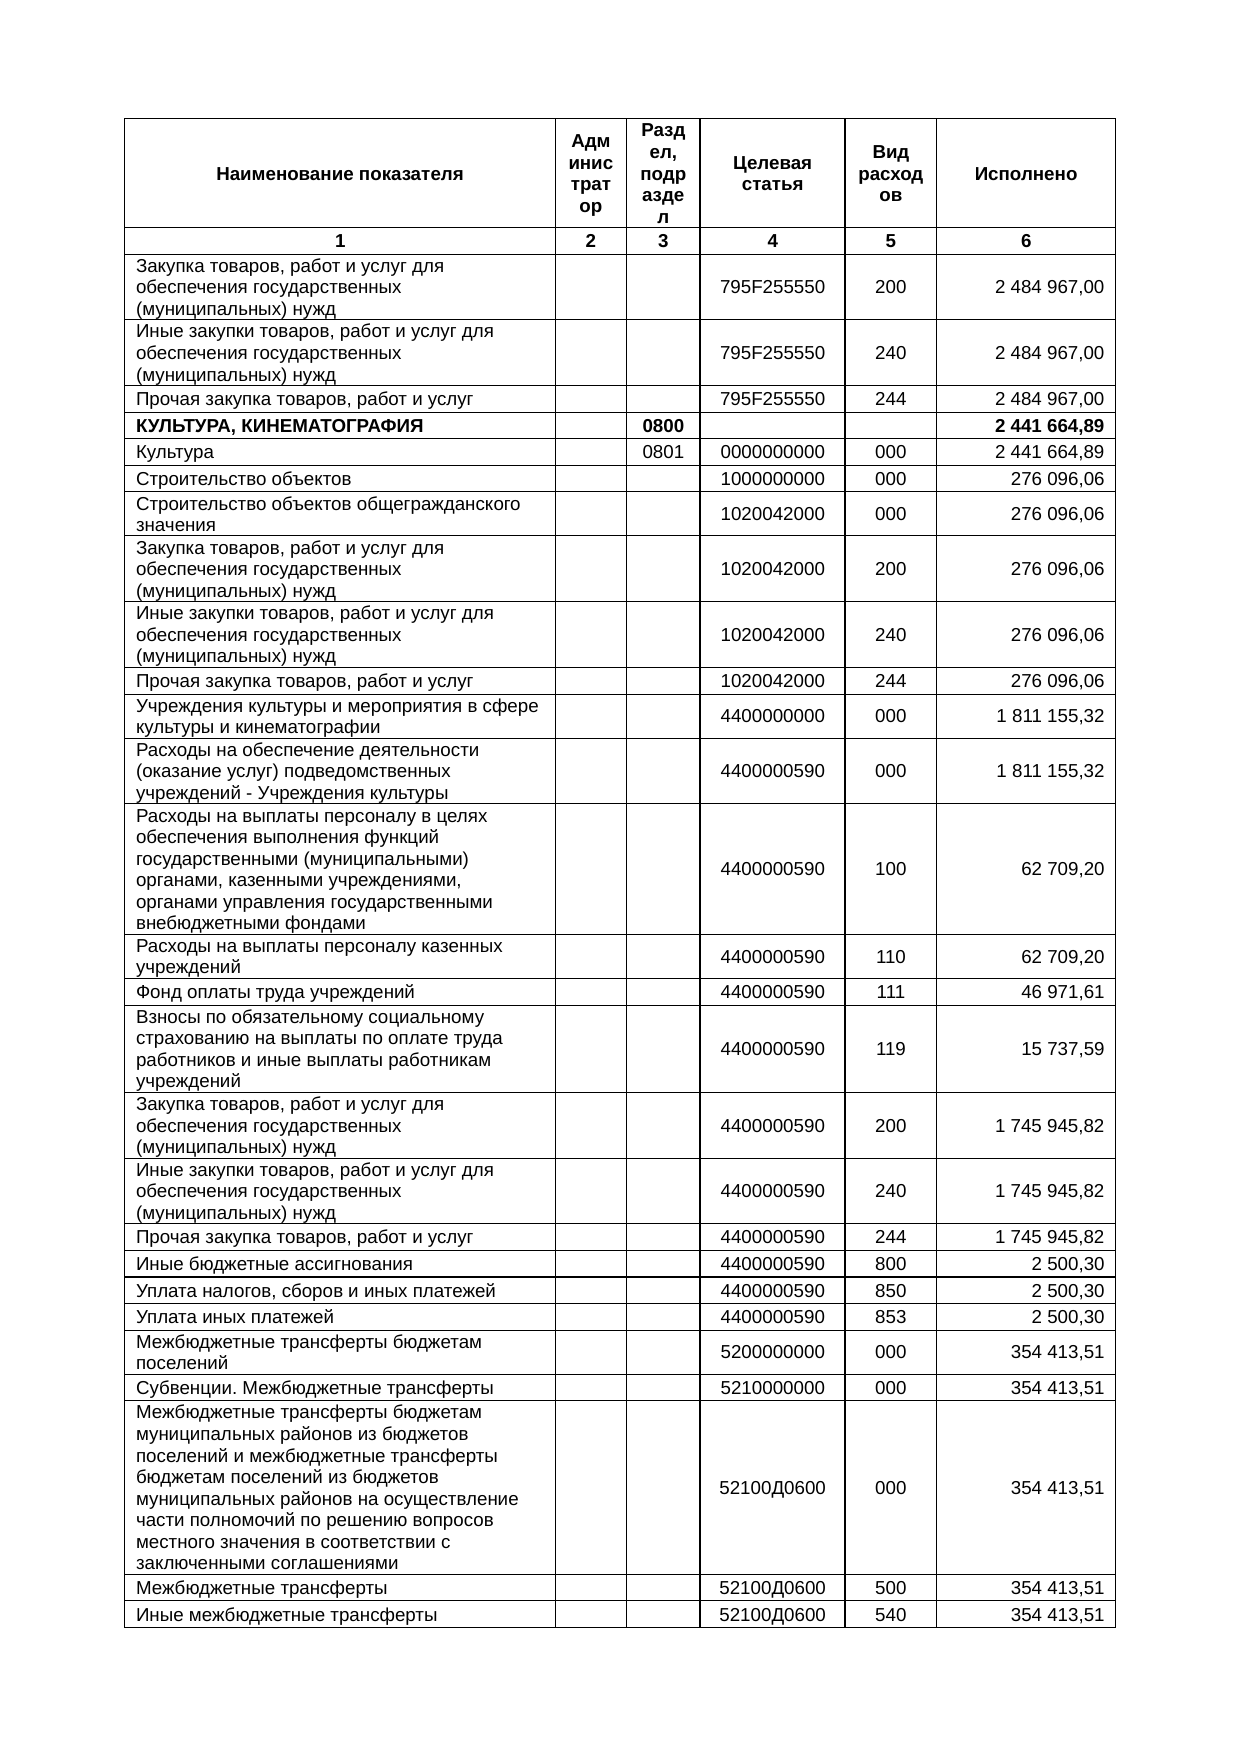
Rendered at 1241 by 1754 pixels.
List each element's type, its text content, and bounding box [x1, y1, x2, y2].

table_header Наименование показателя [125, 119, 555, 227]
table_cell 244 [846, 1224, 936, 1250]
table_cell [556, 413, 626, 438]
table_cell 52100Д0600 [701, 1401, 844, 1574]
table_cell [556, 1224, 626, 1250]
table_cell [627, 1278, 699, 1303]
table_cell 276 096,06 [937, 668, 1115, 693]
table_cell 1020042000 [701, 602, 844, 667]
table_cell 000 [846, 695, 936, 738]
table_header Исполнено [937, 119, 1115, 227]
table_cell 100 [846, 804, 936, 934]
table_cell Строительство объектов общегражданского значения [125, 492, 555, 535]
table_cell [556, 695, 626, 738]
table_cell 119 [846, 1006, 936, 1092]
table_cell 4400000590 [701, 1224, 844, 1250]
table_cell 4400000590 [701, 804, 844, 934]
table_cell 0801 [627, 439, 699, 465]
table_cell 15 737,59 [937, 1006, 1115, 1092]
table_cell 1 745 945,82 [937, 1093, 1115, 1157]
table_cell [846, 413, 936, 438]
table_cell 2 441 664,89 [937, 439, 1115, 465]
table_cell 4400000590 [701, 1251, 844, 1276]
table_cell Уплата налогов, сборов и иных платежей [125, 1278, 555, 1303]
table_cell Взносы по обязательному социальному страхованию на выплаты по оплате труда работников и иные выплаты работникам учреждений [125, 1006, 555, 1092]
table_cell 500 [846, 1575, 936, 1600]
table_cell [556, 1575, 626, 1600]
table_cell [627, 492, 699, 535]
table_cell 4400000590 [701, 1304, 844, 1329]
table_cell [627, 386, 699, 412]
table_cell 276 096,06 [937, 466, 1115, 491]
table_cell [556, 386, 626, 412]
table_cell [556, 1331, 626, 1374]
table_cell [627, 1304, 699, 1329]
table_cell 276 096,06 [937, 492, 1115, 535]
table_cell [627, 1251, 699, 1276]
table_cell 240 [846, 1159, 936, 1223]
table_cell Субвенции. Межбюджетные трансферты [125, 1375, 555, 1400]
table_cell [556, 1304, 626, 1329]
table_cell Межбюджетные трансферты бюджетам поселений [125, 1331, 555, 1374]
table_cell КУЛЬТУРА, КИНЕМАТОГРАФИЯ [125, 413, 555, 438]
table_cell [627, 695, 699, 738]
table_cell [556, 668, 626, 693]
table_header Целевая статья [701, 119, 844, 227]
table_cell 853 [846, 1304, 936, 1329]
table_cell 795F255550 [701, 320, 844, 385]
table_cell 1020042000 [701, 492, 844, 535]
table_cell 000 [846, 492, 936, 535]
table_cell [627, 739, 699, 803]
table_cell 46 971,61 [937, 979, 1115, 1004]
table_cell 354 413,51 [937, 1375, 1115, 1400]
table_cell 000 [846, 1331, 936, 1374]
table_cell 5210000000 [701, 1375, 844, 1400]
table_cell 0000000000 [701, 439, 844, 465]
table_cell 5200000000 [701, 1331, 844, 1374]
table_cell 354 413,51 [937, 1401, 1115, 1574]
table_cell [556, 466, 626, 491]
table_cell 000 [846, 466, 936, 491]
table_cell 2 500,30 [937, 1278, 1115, 1303]
table_cell Расходы на выплаты персоналу в целях обеспечения выполнения функций государственными (муниципальными) органами, казенными учреждениями, органами управления государственными внебюджетными фондами [125, 804, 555, 934]
table_cell 3 [627, 228, 699, 253]
table_cell [556, 1159, 626, 1223]
table_cell [627, 1601, 699, 1627]
table_cell Закупка товаров, работ и услуг для обеспечения государственных (муниципальных) нужд [125, 536, 555, 601]
table_cell 244 [846, 668, 936, 693]
table_cell 240 [846, 602, 936, 667]
table_cell 354 413,51 [937, 1331, 1115, 1374]
table_cell 110 [846, 935, 936, 978]
table_cell 4400000590 [701, 979, 844, 1004]
table_cell Прочая закупка товаров, работ и услуг [125, 386, 555, 412]
table_cell 354 413,51 [937, 1575, 1115, 1600]
table_cell 4400000590 [701, 1278, 844, 1303]
table_cell [556, 320, 626, 385]
table_cell 4400000590 [701, 739, 844, 803]
table_cell 2 484 967,00 [937, 320, 1115, 385]
table_cell 4400000590 [701, 935, 844, 978]
table_cell 52100Д0600 [701, 1575, 844, 1600]
table_cell Иные бюджетные ассигнования [125, 1251, 555, 1276]
table_cell [556, 602, 626, 667]
table_cell 62 709,20 [937, 804, 1115, 934]
table_cell [556, 1601, 626, 1627]
table_cell 000 [846, 1401, 936, 1574]
table_cell [627, 466, 699, 491]
table_cell 276 096,06 [937, 602, 1115, 667]
table_cell 1 811 155,32 [937, 739, 1115, 803]
table_cell [627, 536, 699, 601]
table_cell [627, 979, 699, 1004]
table_cell 0800 [627, 413, 699, 438]
table_cell 1020042000 [701, 536, 844, 601]
table_cell 4 [701, 228, 844, 253]
table_cell Культура [125, 439, 555, 465]
table_cell 1 811 155,32 [937, 695, 1115, 738]
table_cell [701, 413, 844, 438]
table_cell [556, 1093, 626, 1157]
table_cell [627, 602, 699, 667]
table_cell [627, 320, 699, 385]
table_cell 2 484 967,00 [937, 386, 1115, 412]
table_cell [556, 1401, 626, 1574]
table_header Администратор [556, 119, 626, 227]
table_cell Фонд оплаты труда учреждений [125, 979, 555, 1004]
table_cell [627, 804, 699, 934]
table_cell [627, 1006, 699, 1092]
table_cell Иные закупки товаров, работ и услуг для обеспечения государственных (муниципальных) нужд [125, 602, 555, 667]
table_cell [627, 1224, 699, 1250]
table_cell 52100Д0600 [701, 1601, 844, 1627]
table_cell Строительство объектов [125, 466, 555, 491]
table_cell 111 [846, 979, 936, 1004]
table_cell [627, 1401, 699, 1574]
table_cell [556, 1006, 626, 1092]
table_cell 795F255550 [701, 255, 844, 319]
table_cell [627, 1375, 699, 1400]
table_cell [556, 1375, 626, 1400]
table_header Вид расходов [846, 119, 936, 227]
table_cell Уплата иных платежей [125, 1304, 555, 1329]
table_cell 240 [846, 320, 936, 385]
table_cell Прочая закупка товаров, работ и услуг [125, 668, 555, 693]
table_cell 4400000590 [701, 1006, 844, 1092]
table_cell 200 [846, 1093, 936, 1157]
table_cell Межбюджетные трансферты [125, 1575, 555, 1600]
table_cell [556, 935, 626, 978]
table_cell 1 745 945,82 [937, 1159, 1115, 1223]
table_cell 540 [846, 1601, 936, 1627]
table_cell 6 [937, 228, 1115, 253]
table_cell Межбюджетные трансферты бюджетам муниципальных районов из бюджетов поселений и межбюджетные трансферты бюджетам поселений из бюджетов муниципальных районов на осуществление части полномочий по решению вопросов местного значения в соответствии с заключенными соглашениями [125, 1401, 555, 1574]
table_cell Иные межбюджетные трансферты [125, 1601, 555, 1627]
table_cell 2 500,30 [937, 1304, 1115, 1329]
table_cell [627, 1159, 699, 1223]
table_cell 4400000000 [701, 695, 844, 738]
table_cell Расходы на обеспечение деятельности (оказание услуг) подведомственных учреждений - Учреждения культуры [125, 739, 555, 803]
table_cell 5 [846, 228, 936, 253]
table_cell Закупка товаров, работ и услуг для обеспечения государственных (муниципальных) нужд [125, 1093, 555, 1157]
table_cell [627, 1575, 699, 1600]
table_cell 2 484 967,00 [937, 255, 1115, 319]
table_cell 000 [846, 1375, 936, 1400]
table_cell [556, 979, 626, 1004]
table_cell 200 [846, 255, 936, 319]
table_cell 850 [846, 1278, 936, 1303]
table_cell Прочая закупка товаров, работ и услуг [125, 1224, 555, 1250]
table_cell 1020042000 [701, 668, 844, 693]
table_cell [627, 935, 699, 978]
table_cell 2 [556, 228, 626, 253]
table_cell 1000000000 [701, 466, 844, 491]
table_cell Иные закупки товаров, работ и услуг для обеспечения государственных (муниципальных) нужд [125, 1159, 555, 1223]
table_cell 000 [846, 739, 936, 803]
table_cell 1 745 945,82 [937, 1224, 1115, 1250]
table_cell 276 096,06 [937, 536, 1115, 601]
table_cell [556, 255, 626, 319]
table_cell [627, 668, 699, 693]
table_cell Учреждения культуры и мероприятия в сфере культуры и кинематографии [125, 695, 555, 738]
table_header Раздел, подраздел [627, 119, 699, 227]
table_cell 244 [846, 386, 936, 412]
table_cell 2 500,30 [937, 1251, 1115, 1276]
table_cell [556, 1278, 626, 1303]
table_cell 2 441 664,89 [937, 413, 1115, 438]
table_cell Расходы на выплаты персоналу казенных учреждений [125, 935, 555, 978]
table_cell [627, 1331, 699, 1374]
table_cell 1 [125, 228, 555, 253]
table_cell [556, 1251, 626, 1276]
table_cell 795F255550 [701, 386, 844, 412]
table_cell [556, 439, 626, 465]
table_cell [627, 255, 699, 319]
table_cell 4400000590 [701, 1159, 844, 1223]
table_cell [627, 1093, 699, 1157]
table_cell [556, 536, 626, 601]
table_cell Иные закупки товаров, работ и услуг для обеспечения государственных (муниципальных) нужд [125, 320, 555, 385]
table_cell 62 709,20 [937, 935, 1115, 978]
table_cell 200 [846, 536, 936, 601]
table_cell [556, 804, 626, 934]
table_cell 800 [846, 1251, 936, 1276]
table_cell [556, 492, 626, 535]
table_cell 000 [846, 439, 936, 465]
table_cell [556, 739, 626, 803]
table_cell 4400000590 [701, 1093, 844, 1157]
table_cell 354 413,51 [937, 1601, 1115, 1627]
table_cell Закупка товаров, работ и услуг для обеспечения государственных (муниципальных) нужд [125, 255, 555, 319]
